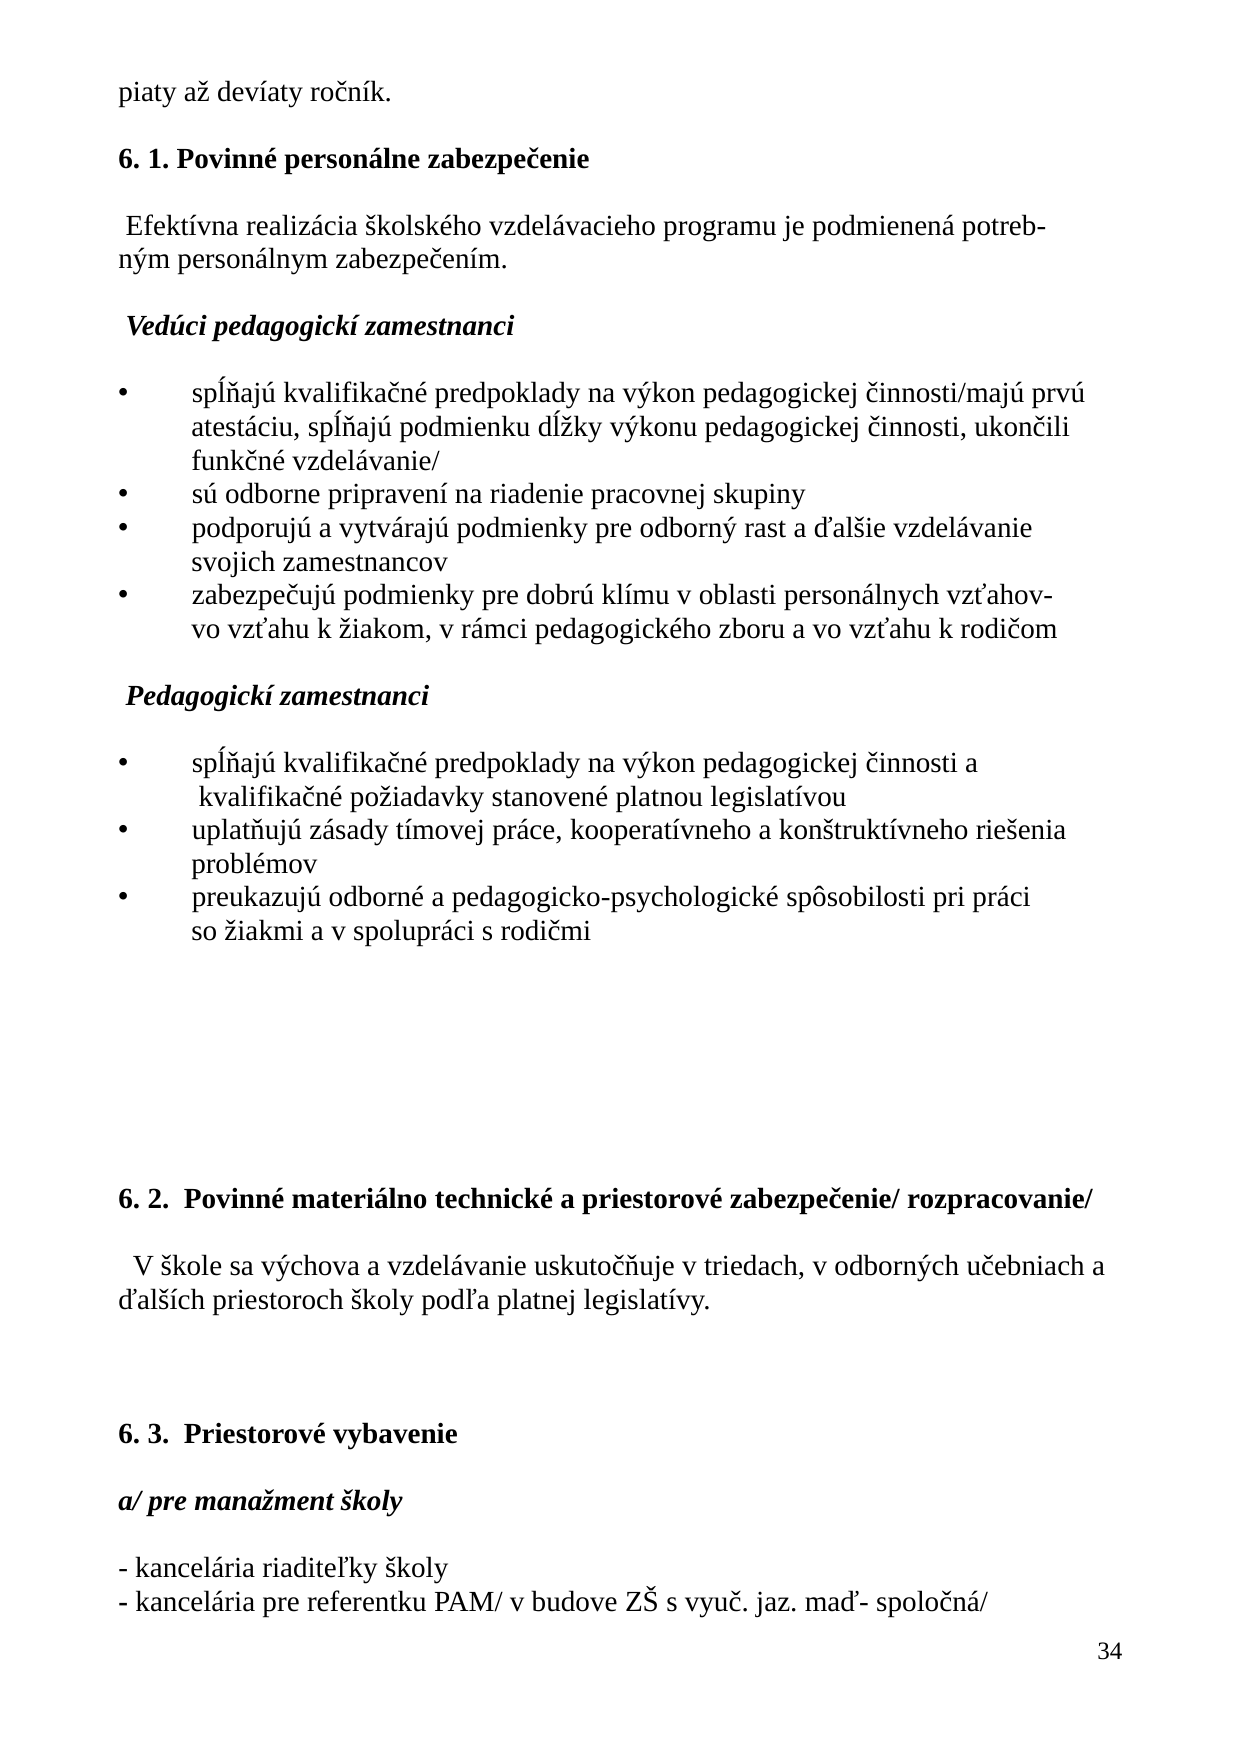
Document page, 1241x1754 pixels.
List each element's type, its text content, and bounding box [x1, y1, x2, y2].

text - kancelária pre referentku PAM/ v budove ZŠ s vyuč. jaz. maď- spoločná/ [118, 1584, 1122, 1617]
text a/ pre manažment školy [118, 1483, 1122, 1517]
text Efektívna realizácia školského vzdelávacieho programu je podmienená potreb- [118, 208, 1122, 241]
text vo vzťahu k žiakom, v rámci pedagogického zboru a vo vzťahu k rodičom [118, 611, 1122, 644]
text kvalifikačné požiadavky stanovené platnou legislatívou [118, 779, 1122, 812]
list podporujú a vytvárajú podmienky pre odborný rast a ďalšie vzdelávanie [118, 510, 1122, 544]
text 6. 2. Povinné materiálno technické a priestorové zabezpečenie/ rozpracovanie/ [118, 1181, 1122, 1215]
text atestáciu, spĺňajú podmienku dĺžky výkonu pedagogickej činnosti, ukončili [118, 409, 1122, 443]
text Pedagogickí zamestnanci [118, 678, 1122, 711]
list spĺňajú kvalifikačné predpoklady na výkon pedagogickej činnosti a [118, 745, 1122, 779]
text V škole sa výchova a vzdelávanie uskutočňuje v triedach, v odborných učebniach a ďalších priestoroch školy podľa platnej legislatívy. [118, 1248, 1122, 1316]
text so žiakmi a v spolupráci s rodičmi [118, 913, 1122, 947]
text 6. 1. Povinné personálne zabezpečenie [118, 141, 1122, 174]
text - kancelária riaditeľky školy [118, 1550, 1122, 1584]
text piaty až devíaty ročník. [118, 74, 1122, 107]
text 6. 3. Priestorové vybavenie [118, 1416, 1122, 1450]
text svojich zamestnancov [118, 544, 1122, 577]
text Vedúci pedagogickí zamestnanci [118, 308, 1122, 342]
list spĺňajú kvalifikačné predpoklady na výkon pedagogickej činnosti/majú prvú [118, 376, 1122, 409]
text problémov [118, 846, 1122, 879]
text ným personálnym zabezpečením. [118, 241, 1122, 275]
text funkčné vzdelávanie/ [118, 443, 1122, 476]
list preukazujú odborné a pedagogicko-psychologické spôsobilosti pri práci [118, 879, 1122, 913]
list zabezpečujú podmienky pre dobrú klímu v oblasti personálnych vzťahov- [118, 577, 1122, 611]
list uplatňujú zásady tímovej práce, kooperatívneho a konštruktívneho riešenia [118, 812, 1122, 846]
list sú odborne pripravení na riadenie pracovnej skupiny [118, 476, 1122, 510]
